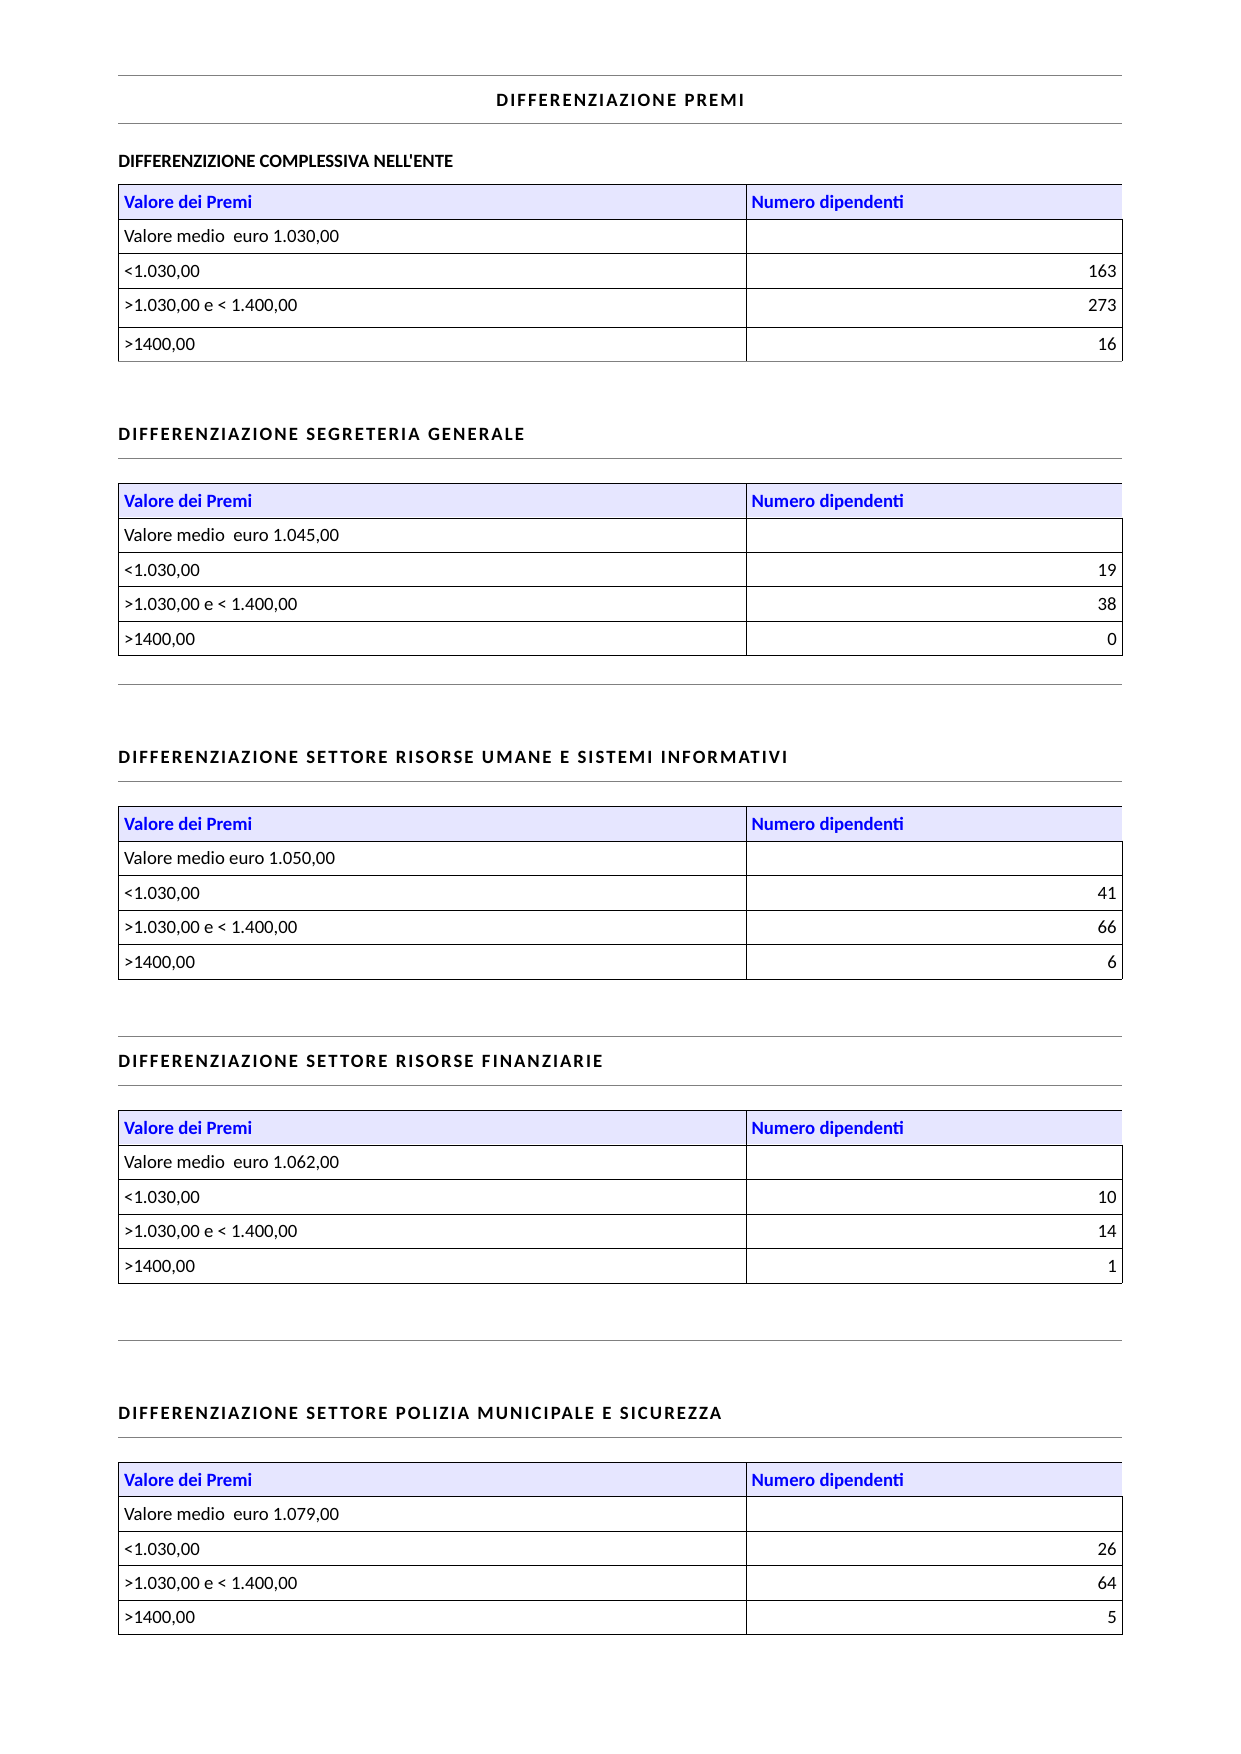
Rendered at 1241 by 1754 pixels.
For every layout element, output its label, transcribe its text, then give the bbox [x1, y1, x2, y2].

table_cell >1400,00 [119, 1249, 746, 1282]
table_header Numero dipendenti [747, 807, 1122, 841]
table_cell >1.030,00 e < 1.400,00 [119, 289, 746, 327]
table_cell 19 [747, 553, 1122, 586]
text DIFFERENZIAZIONE PREMI [118, 76, 1122, 123]
table_cell 64 [747, 1566, 1122, 1600]
table_cell >1400,00 [119, 328, 746, 361]
table_cell 1 [747, 1249, 1122, 1282]
table_cell Valore medio euro 1.045,00 [119, 519, 746, 552]
table_cell >1.030,00 e < 1.400,00 [119, 1215, 746, 1248]
table_cell 26 [747, 1532, 1122, 1565]
table_cell <1.030,00 [119, 254, 746, 288]
table_cell 14 [747, 1215, 1122, 1248]
table_cell 273 [747, 289, 1122, 327]
table_cell Valore medio euro 1.030,00 [119, 220, 746, 253]
table_cell >1.030,00 e < 1.400,00 [119, 1566, 746, 1600]
table_header Numero dipendenti [747, 185, 1122, 219]
table_cell 163 [747, 254, 1122, 288]
text DIFFERENZIAZIONE SEGRETERIA GENERALE [118, 409, 1122, 458]
text DIFFERENZIAZIONE SETTORE RISORSE FINANZIARIE [118, 1037, 1122, 1085]
text DIFFERENZIAZIONE SETTORE POLIZIA MUNICIPALE e SICUREZZA [118, 1388, 1122, 1437]
table_cell 66 [747, 911, 1122, 944]
table_header Numero dipendenti [747, 1111, 1122, 1144]
table_header Valore dei Premi [119, 484, 746, 517]
table_cell >1400,00 [119, 945, 746, 978]
table_cell 0 [747, 622, 1122, 655]
table_header Valore dei Premi [119, 1463, 746, 1496]
text DIFFERENZIAZIONE SETTORE RISORSE UMANE E SISTEMI INFORMATIVI [118, 732, 1122, 781]
table_cell 6 [747, 945, 1122, 978]
table_cell >1400,00 [119, 622, 746, 655]
table_header Numero dipendenti [747, 484, 1122, 517]
table_header Valore dei Premi [119, 807, 746, 841]
table_cell [747, 1497, 1122, 1531]
table_cell [747, 1146, 1122, 1179]
table_cell >1.030,00 e < 1.400,00 [119, 911, 746, 944]
table_header Numero dipendenti [747, 1463, 1122, 1496]
table_cell >1.030,00 e < 1.400,00 [119, 587, 746, 621]
table_cell <1.030,00 [119, 876, 746, 909]
table_header Valore dei Premi [119, 1111, 746, 1144]
table_cell Valore medio euro 1.062,00 [119, 1146, 746, 1179]
table_cell <1.030,00 [119, 1180, 746, 1213]
table_cell 10 [747, 1180, 1122, 1213]
text DIFFERENZIZIONE COMPLESSIVA NELL'ENTE [118, 149, 1122, 172]
table_cell >1400,00 [119, 1601, 746, 1634]
table_cell 38 [747, 587, 1122, 621]
table_cell [747, 220, 1122, 253]
table_cell 5 [747, 1601, 1122, 1634]
table_cell Valore medio euro 1.079,00 [119, 1497, 746, 1531]
table_cell 41 [747, 876, 1122, 909]
table_cell [747, 842, 1122, 875]
table_cell <1.030,00 [119, 1532, 746, 1565]
table_cell Valore medio euro 1.050,00 [119, 842, 746, 875]
table_cell 16 [747, 328, 1122, 361]
table_cell [747, 519, 1122, 552]
table_cell <1.030,00 [119, 553, 746, 586]
table_header Valore dei Premi [119, 185, 746, 219]
